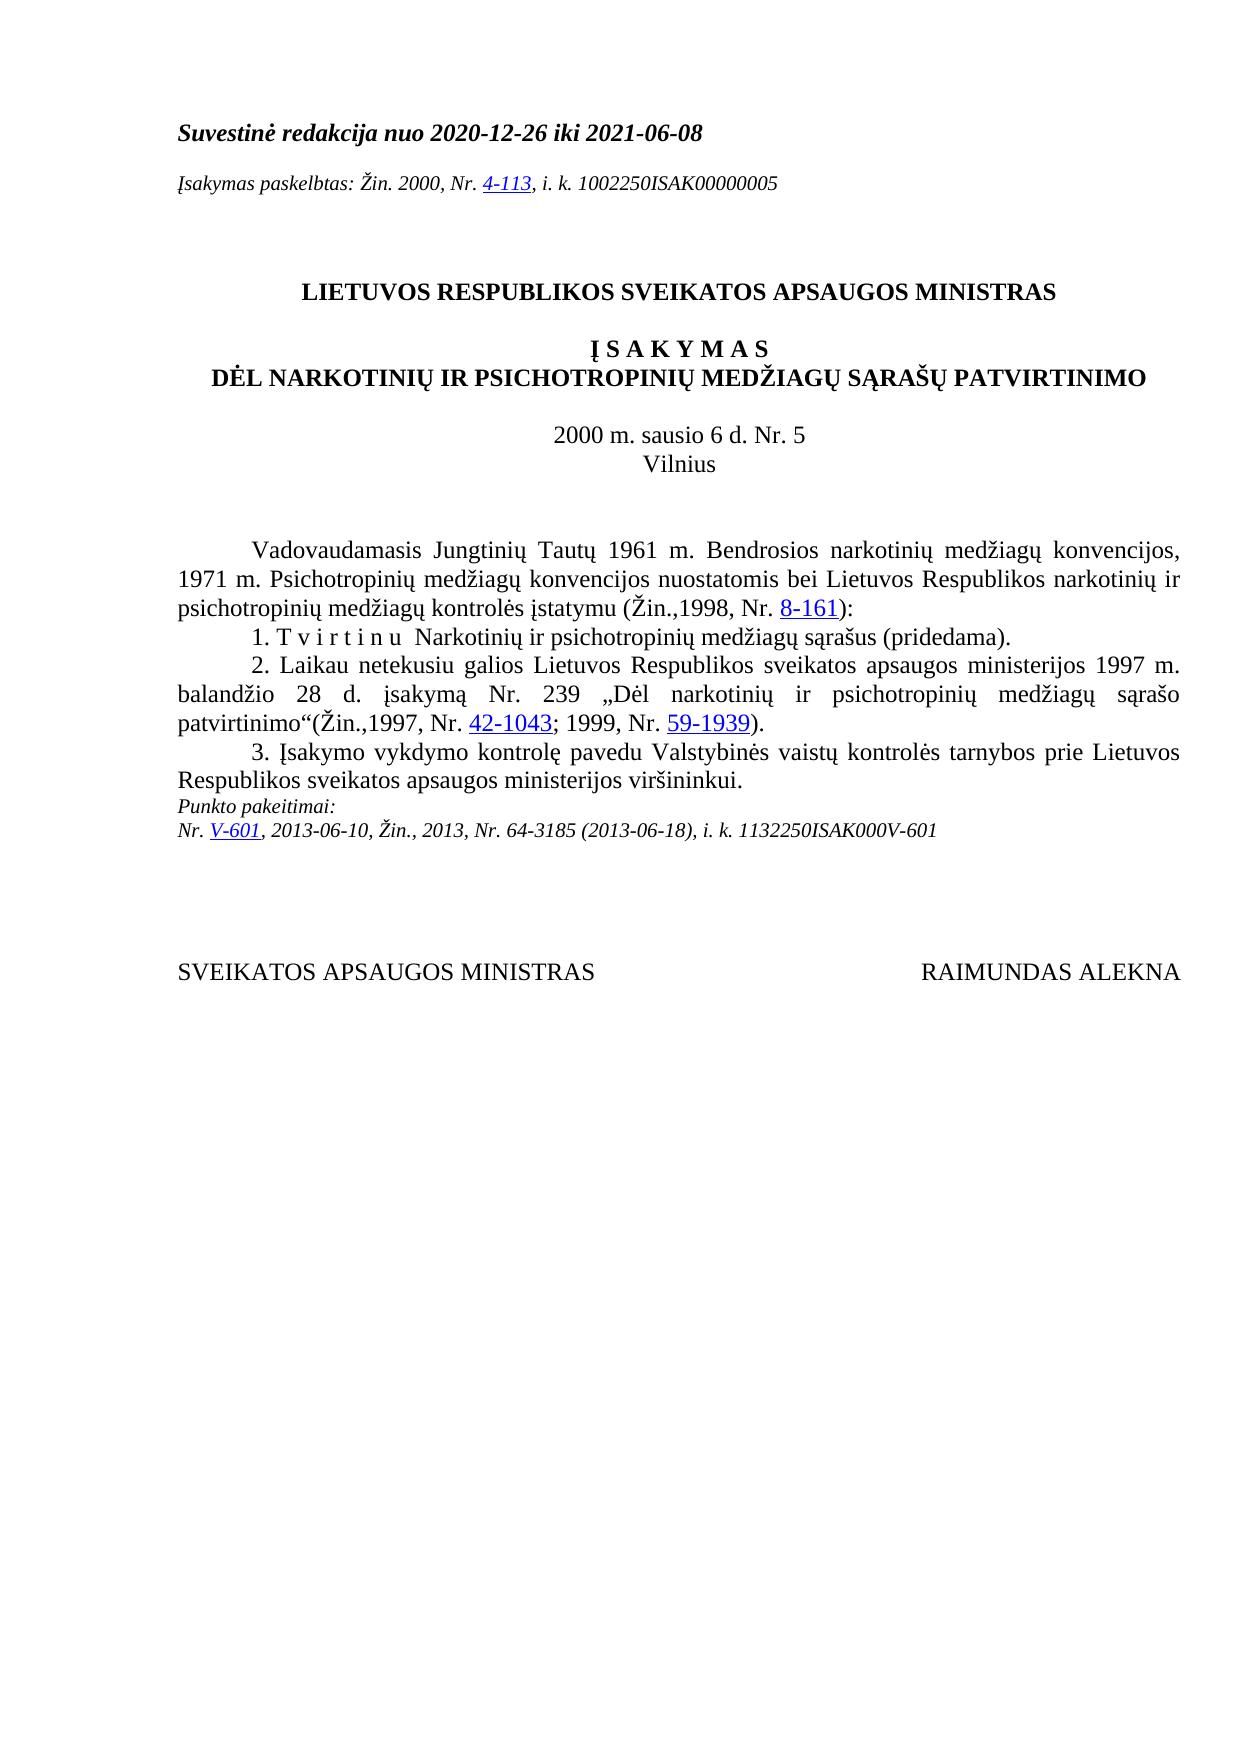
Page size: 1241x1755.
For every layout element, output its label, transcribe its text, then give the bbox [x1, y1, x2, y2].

text SVEIKATOS APSAUGOS MINISTRas RAIMUNDAS ALEKNA [177, 957, 1181, 986]
text Suvestinė redakcija nuo 2020-12-26 iki 2021-06-08 [177, 118, 1181, 147]
text 1. Tvirtinu Narkotinių ir psichotropinių medžiagų sąrašus (pridedama). [177, 622, 1181, 650]
text Vilnius [177, 449, 1181, 478]
text DĖL NARKOTINIŲ IR PSICHOTROPINIŲ MEDŽIAGŲ SĄRAŠŲ PATVIRTINIMO [177, 363, 1181, 392]
text LIETUVOS RESPUBLIKOS SVEIKATOS APSAUGOS MINISTRAS [177, 277, 1181, 305]
text Vadovaudamasis Jungtinių Tautų 1961 m. Bendrosios narkotinių medžiagų konvencijos, 1971 m. Psichotropinių medžiagų konvencijos nuostatomis bei Lietuvos Respublikos narkotinių ir psichotropinių medžiagų kontrolės įstatymu (Žin.,1998, Nr. 8-161): [177, 535, 1181, 622]
text Įsakymas paskelbtas: Žin. 2000, Nr. 4-113, i. k. 1002250ISAK00000005 [177, 171, 1181, 195]
text 3. Įsakymo vykdymo kontrolę pavedu Valstybinės vaistų kontrolės tarnybos prie Lietuvos Respublikos sveikatos apsaugos ministerijos viršininkui. [177, 737, 1181, 794]
text Į S A K Y M A S [177, 334, 1181, 363]
text 2000 m. sausio 6 d. Nr. 5 [177, 420, 1181, 449]
text Nr. V-601, 2013-06-10, Žin., 2013, Nr. 64-3185 (2013-06-18), i. k. 1132250ISAK000V-601 [177, 818, 1181, 842]
text 2. Laikau netekusiu galios Lietuvos Respublikos sveikatos apsaugos ministerijos 1997 m. balandžio 28 d. įsakymą Nr. 239 „Dėl narkotinių ir psichotropinių medžiagų sąrašo patvirtinimo“(Žin.,1997, Nr. 42-1043; 1999, Nr. 59-1939). [177, 650, 1181, 737]
text Punkto pakeitimai: [177, 794, 1181, 818]
